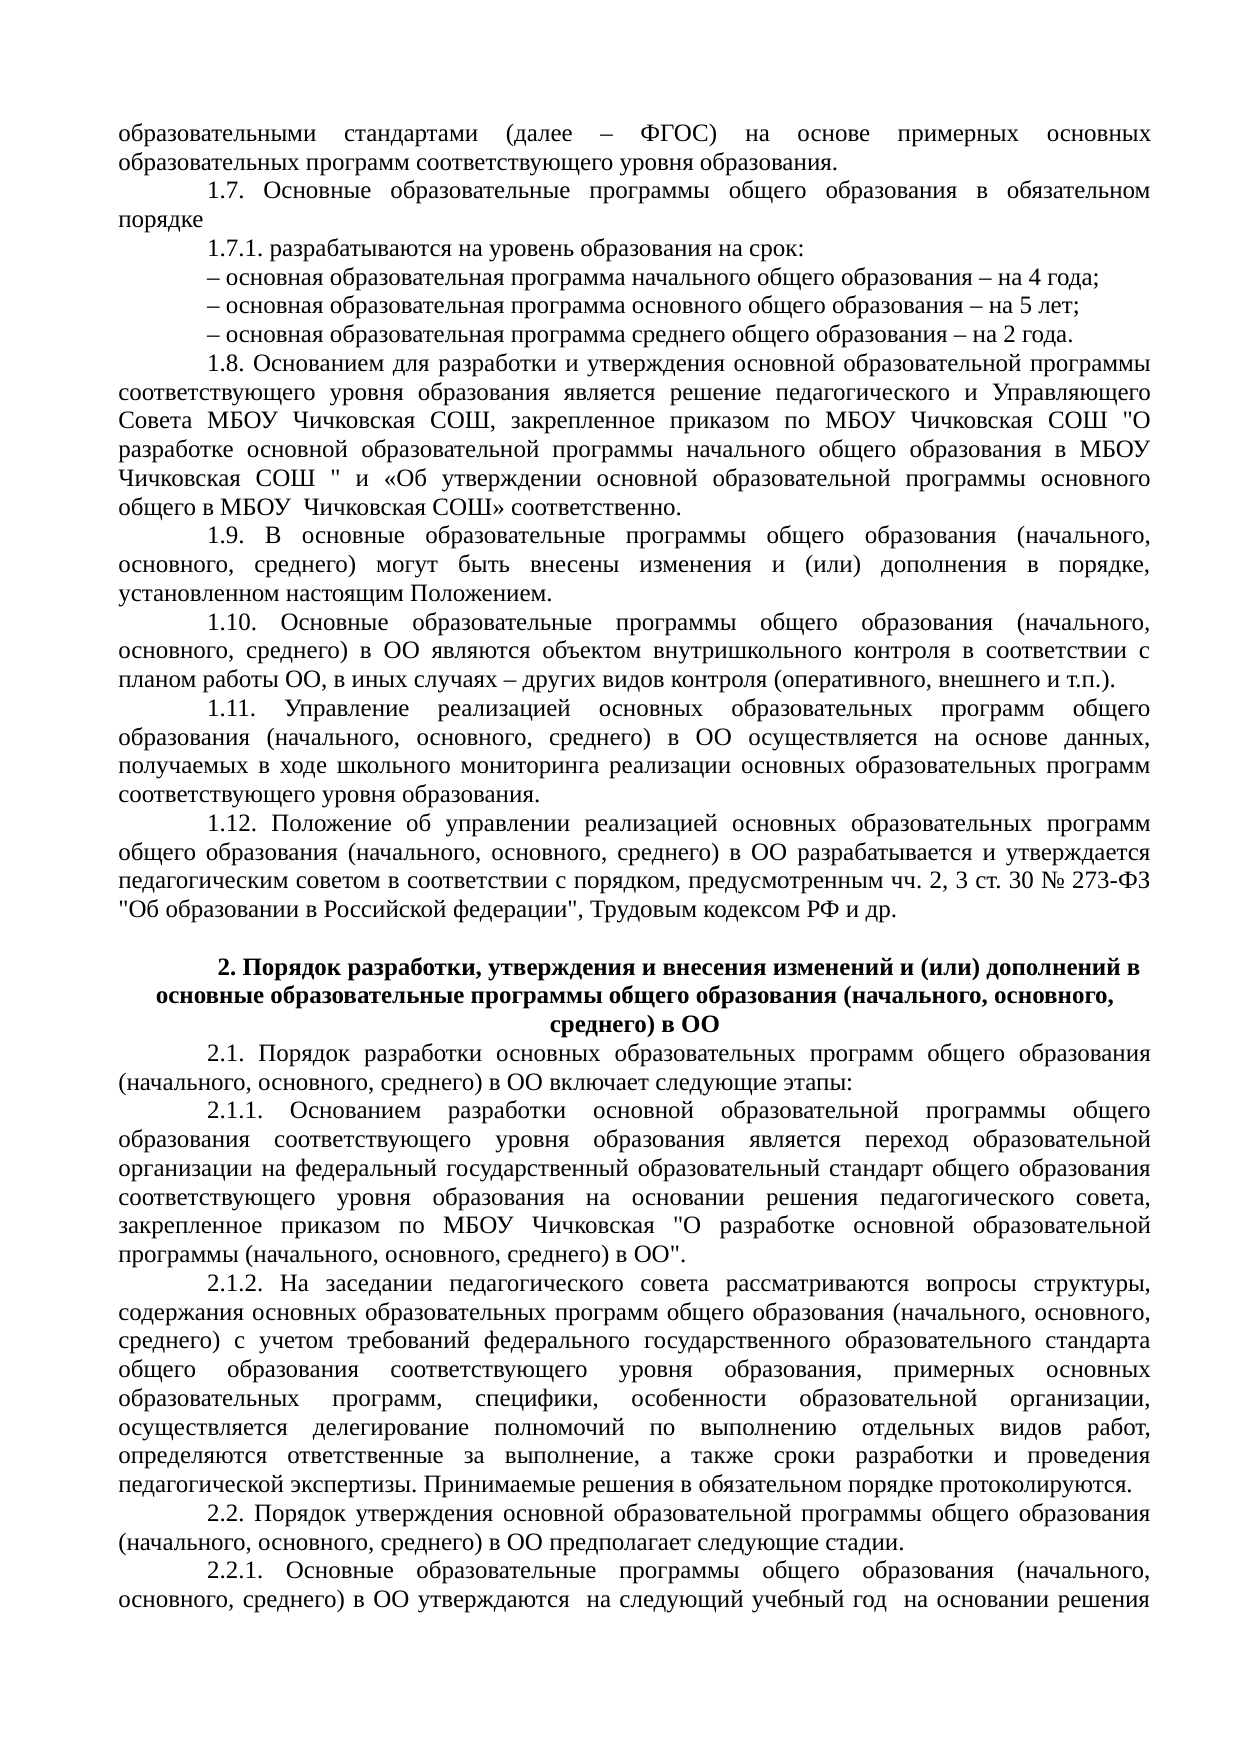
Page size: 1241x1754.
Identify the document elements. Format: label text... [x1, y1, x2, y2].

text 1.12. Положение об управлении реализацией основных образовательных программ общего образования (начального, основного, среднего) в ОО разрабатывается и утверждается педагогическим советом в соответствии с порядком, предусмотренным чч. 2, 3 ст. 30 № 273-ФЗ "Об образовании в Российской федерации", Трудовым кодексом РФ и др. [118, 808, 1151, 923]
text 1.7.1. разрабатываются на уровень образования на срок: [118, 233, 1151, 262]
text 2.1. Порядок разработки основных образовательных программ общего образования (начального, основного, среднего) в ОО включает следующие этапы: [118, 1038, 1151, 1096]
text – основная образовательная программа начального общего образования – на 4 года; [118, 262, 1151, 291]
text – основная образовательная программа основного общего образования – на 5 лет; [118, 291, 1151, 319]
text 1.7. Основные образовательные программы общего образования в обязательном порядке [118, 176, 1151, 233]
text 2.1.1. Основанием разработки основной образовательной программы общего образования соответствующего уровня образования является переход образовательной организации на федеральный государственный образовательный стандарт общего образования соответствующего уровня образования на основании решения педагогического совета, закрепленное приказом по МБОУ Чичковская "О разработке основной образовательной программы (начального, основного, среднего) в ОО". [118, 1096, 1151, 1268]
text 2.2. Порядок утверждения основной образовательной программы общего образования (начального, основного, среднего) в ОО предполагает следующие стадии. [118, 1498, 1151, 1556]
text – основная образовательная программа среднего общего образования – на 2 года. [118, 319, 1151, 348]
text 1.11. Управление реализацией основных образовательных программ общего образования (начального, основного, среднего) в ОО осуществляется на основе данных, получаемых в ходе школьного мониторинга реализации основных образовательных программ соответствующего уровня образования. [118, 693, 1151, 808]
text 2. Порядок разработки, утверждения и внесения изменений и (или) дополнений в основные образовательные программы общего образования (начального, основного, среднего) в ОО [118, 952, 1151, 1038]
text 1.10. Основные образовательные программы общего образования (начального, основного, среднего) в ОО являются объектом внутришкольного контроля в соответствии с планом работы ОО, в иных случаях – других видов контроля (оперативного, внешнего и т.п.). [118, 607, 1151, 693]
text 1.9. В основные образовательные программы общего образования (начального, основного, среднего) могут быть внесены изменения и (или) дополнения в порядке, установленном настоящим Положением. [118, 521, 1151, 607]
text 2.2.1. Основные образовательные программы общего образования (начального, основного, среднего) в ОО утверждаются на следующий учебный год на основании решения [118, 1556, 1151, 1613]
text образовательными стандартами (далее – ФГОС) на основе примерных основных образовательных программ соответствующего уровня образования. [118, 118, 1151, 176]
text 2.1.2. На заседании педагогического совета рассматриваются вопросы структуры, содержания основных образовательных программ общего образования (начального, основного, среднего) с учетом требований федерального государственного образовательного стандарта общего образования соответствующего уровня образования, примерных основных образовательных программ, специфики, особенности образовательной организации, осуществляется делегирование полномочий по выполнению отдельных видов работ, определяются ответственные за выполнение, а также сроки разработки и проведения педагогической экспертизы. Принимаемые решения в обязательном порядке протоколируются. [118, 1268, 1151, 1498]
text 1.8. Основанием для разработки и утверждения основной образовательной программы соответствующего уровня образования является решение педагогического и Управляющего Совета МБОУ Чичковская СОШ, закрепленное приказом по МБОУ Чичковская СОШ "О разработке основной образовательной программы начального общего образования в МБОУ Чичковская СОШ " и «Об утверждении основной образовательной программы основного общего в МБОУ Чичковская СОШ» соответственно. [118, 348, 1151, 521]
